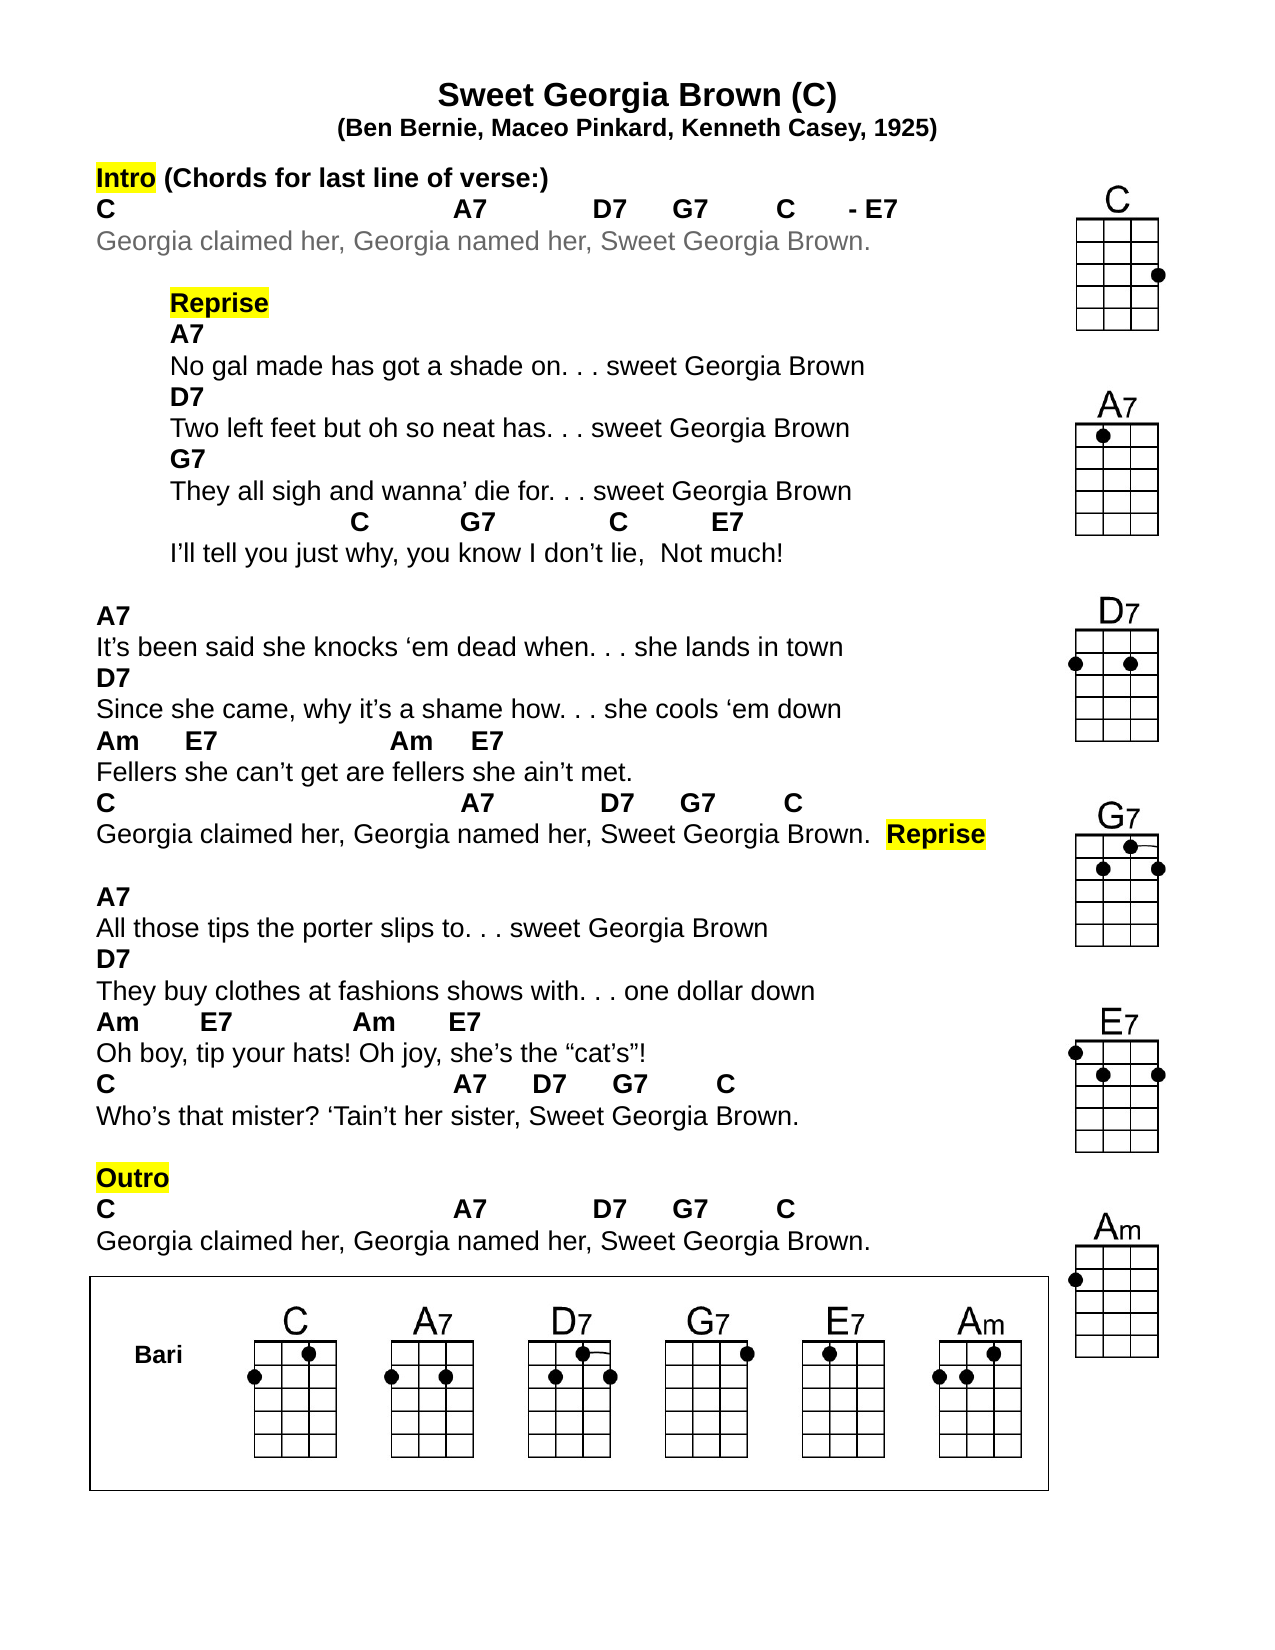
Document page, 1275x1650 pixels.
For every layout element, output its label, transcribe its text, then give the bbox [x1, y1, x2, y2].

picture [780, 1283, 906, 1480]
table_cell [911, 1277, 1048, 1490]
picture [1053, 984, 1180, 1174]
picture [1053, 1189, 1180, 1379]
table_cell [1049, 362, 1185, 567]
picture [232, 1283, 358, 1480]
table_cell Bari [91, 1277, 227, 1490]
table_cell [1049, 979, 1185, 1184]
picture [1053, 367, 1180, 557]
picture [369, 1283, 495, 1480]
picture [1053, 573, 1180, 763]
table_header [1049, 157, 1185, 362]
table_cell [1049, 1184, 1185, 1490]
picture [1053, 778, 1180, 968]
table_cell [501, 1277, 637, 1490]
table_cell [364, 1277, 501, 1490]
picture [1054, 162, 1180, 352]
table_cell [1049, 773, 1185, 978]
picture [506, 1283, 632, 1480]
table_header Intro (Chords for last line of verse:) C A7 D7 G7 C - E7 Georgia claimed her, Georgia named her, Sweet Georgia Brown. Reprise A7 No gal made has got a shade on. . . sweet Georgia Brown D7 Two left feet but oh so neat has. . . sweet Georgia Brown G7 They all sigh and wanna’ die for. . . sweet Georgia Brown C G7 C E7 I’ll tell you just why, you know I don’t lie, Not much! A7 It’s been said she knocks ‘em dead when. . . she lands in town D7 Since she came, why it’s a shame how. . . she cools ‘em down Am E7 Am E7 Fellers she can’t get are fellers she ain’t met. C A7 D7 G7 C Georgia claimed her, Georgia named her, Sweet Georgia Brown. Reprise A7 All those tips the porter slips to. . . sweet Georgia Brown D7 They buy clothes at fashions shows with. . . one dollar down Am E7 Am E7 Oh boy, tip your hats! Oh joy, she’s the “cat’s”! C A7 D7 G7 C Who’s that mister? ‘Tain’t her sister, Sweet Georgia Brown. Outro C A7 D7 G7 C Georgia claimed her, Georgia named her, Sweet Georgia Brown. [90, 157, 1048, 1276]
text (Ben Bernie, Maceo Pinkard, Kenneth Casey, 1925) [90, 113, 1185, 142]
table_cell [638, 1277, 774, 1490]
picture [643, 1283, 769, 1480]
text Sweet Georgia Brown (C) [90, 75, 1185, 113]
table_cell [227, 1277, 364, 1490]
table_cell [1049, 568, 1185, 773]
picture [917, 1283, 1043, 1480]
table_cell [774, 1277, 911, 1490]
